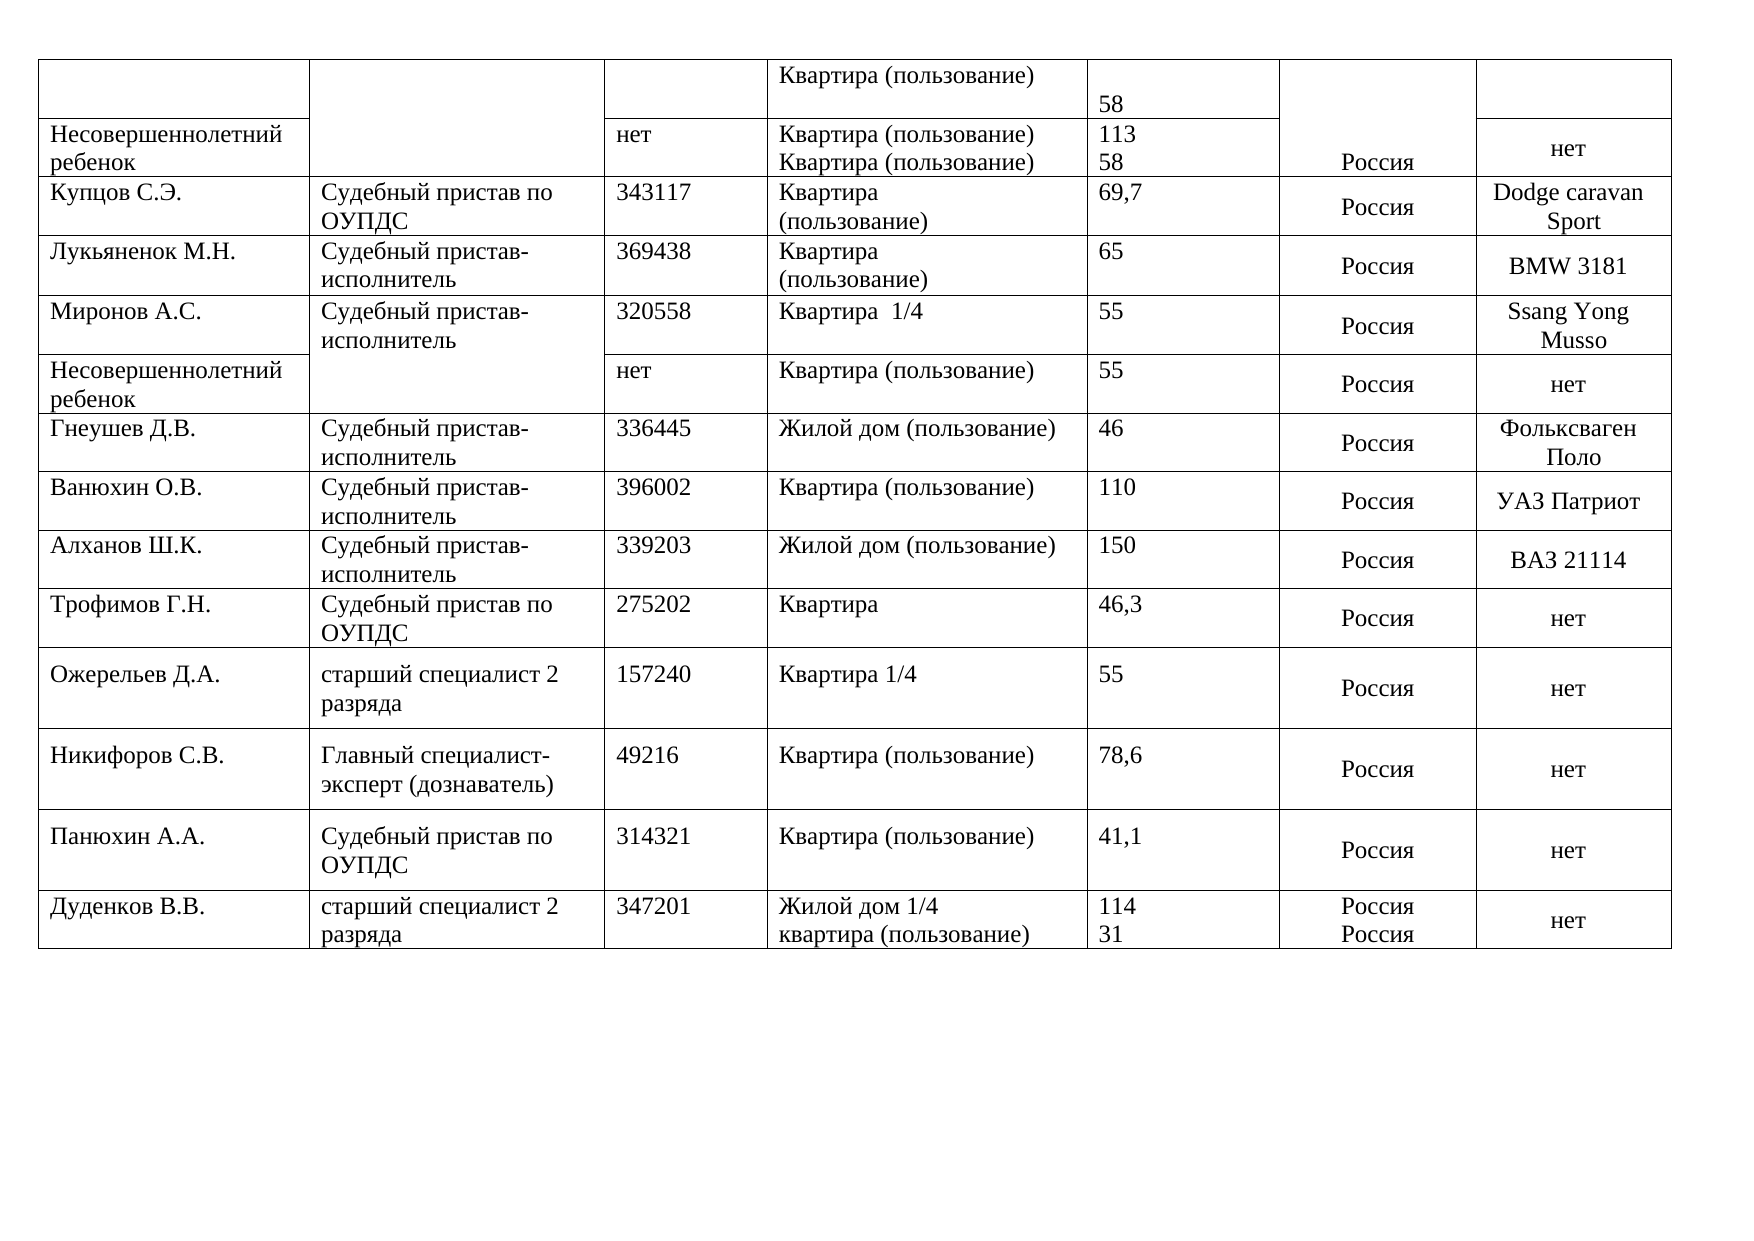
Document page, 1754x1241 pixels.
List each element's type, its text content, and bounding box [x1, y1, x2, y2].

table_cell Квартира (пользование) [768, 729, 1087, 809]
table_cell 78,6 [1088, 729, 1279, 809]
table_cell 55 [1088, 296, 1279, 354]
table_cell Панюхин А.А. [39, 810, 309, 890]
table_cell Квартира [768, 589, 1087, 647]
table_cell [310, 60, 604, 176]
table_cell 275202 [605, 589, 767, 647]
table_cell Россия [1280, 414, 1476, 471]
table_cell нет [1477, 810, 1671, 890]
table_cell нет [1477, 589, 1671, 647]
table_cell Квартира (пользование) [768, 810, 1087, 890]
table_cell Никифоров С.В. [39, 729, 309, 809]
table_cell BMW 3181 [1477, 236, 1671, 295]
table_cell Квартира (пользование) Квартира (пользование) [768, 119, 1087, 176]
table_cell Россия Россия Россия Россия Россия [1280, 60, 1476, 176]
table_cell 55 [1088, 355, 1279, 412]
table_cell Судебный пристав-исполнитель [310, 236, 604, 295]
table_cell 314321 [605, 810, 767, 890]
table_cell Жилой дом 1/4 квартира (пользование) [768, 891, 1087, 948]
table_cell 69,7 [1088, 177, 1279, 235]
table_cell Судебный пристав-исполнитель [310, 414, 604, 471]
table_cell ВАЗ 21114 [1477, 531, 1671, 588]
table_cell Несовершеннолетний ребенок [39, 355, 309, 412]
table_cell старший специалист 2 разряда [310, 648, 604, 728]
table_cell 343117 [605, 177, 767, 235]
table_cell Россия [1280, 355, 1476, 412]
table_cell Судебный пристав-исполнитель [310, 531, 604, 588]
table_cell Дуденков В.В. [39, 891, 309, 948]
table_cell 336445 [605, 414, 767, 471]
table_cell 46 [1088, 414, 1279, 471]
table_cell Трофимов Г.Н. [39, 589, 309, 647]
table_cell УАЗ Патриот [1477, 472, 1671, 529]
table_cell 150 [1088, 531, 1279, 588]
table_cell [39, 60, 309, 118]
table_cell старший специалист 2 разряда [310, 891, 604, 948]
table_cell Ванюхин О.В. [39, 472, 309, 529]
table_cell 347201 [605, 891, 767, 948]
table_cell нет [1477, 355, 1671, 412]
table_cell Dodge caravan Sport [1477, 177, 1671, 235]
table_cell Судебный пристав по ОУПДС [310, 177, 604, 235]
table_cell Несовершеннолетний ребенок [39, 119, 309, 176]
table_cell [605, 60, 767, 118]
table_cell Главный специалист-эксперт (дознаватель) [310, 729, 604, 809]
table_cell 396002 [605, 472, 767, 529]
table_cell Квартира (пользование) [768, 236, 1087, 295]
table_cell 320558 [605, 296, 767, 354]
table_cell Квартира 1/4 [768, 296, 1087, 354]
table_cell Квартира 1/4 [768, 648, 1087, 728]
table_cell 55 [1088, 648, 1279, 728]
table_cell Россия [1280, 531, 1476, 588]
table_cell нет [1477, 119, 1671, 176]
table_cell Россия [1280, 236, 1476, 295]
table_cell Лукьяненок М.Н. [39, 236, 309, 295]
table_cell нет [605, 355, 767, 412]
table_cell [1477, 60, 1671, 118]
table_cell 339203 [605, 531, 767, 588]
table_cell Судебный пристав-исполнитель [310, 472, 604, 529]
table_cell Гнеушев Д.В. [39, 414, 309, 471]
table_cell Судебный пристав по ОУПДС [310, 810, 604, 890]
table_cell Фольксваген Поло [1477, 414, 1671, 471]
table_cell 114 31 [1088, 891, 1279, 948]
table_cell 110 [1088, 472, 1279, 529]
table_cell нет [1477, 729, 1671, 809]
table_cell Россия [1280, 296, 1476, 354]
table_cell Россия [1280, 810, 1476, 890]
table_cell 369438 [605, 236, 767, 295]
table_cell Миронов А.С. [39, 296, 309, 354]
table_cell 49216 [605, 729, 767, 809]
table_cell Россия [1280, 729, 1476, 809]
table_cell Алханов Ш.К. [39, 531, 309, 588]
table_cell Судебный пристав по ОУПДС [310, 589, 604, 647]
table_cell Россия [1280, 589, 1476, 647]
table_cell 157240 [605, 648, 767, 728]
table_cell Квартира (пользование) [768, 355, 1087, 412]
table_cell Ожерельев Д.А. [39, 648, 309, 728]
table_cell 113 58 [1088, 119, 1279, 176]
table_cell Купцов С.Э. [39, 177, 309, 235]
table_cell Россия [1280, 472, 1476, 529]
table_cell 58 [1088, 60, 1279, 118]
table_cell нет [605, 119, 767, 176]
table_cell Россия Россия [1280, 891, 1476, 948]
table_cell нет [1477, 891, 1671, 948]
table_cell Жилой дом (пользование) [768, 414, 1087, 471]
table_cell 41,1 [1088, 810, 1279, 890]
table_cell 46,3 [1088, 589, 1279, 647]
table_cell Россия [1280, 648, 1476, 728]
table_cell Россия [1280, 177, 1476, 235]
table_cell нет [1477, 648, 1671, 728]
table_cell Квартира (пользование) [768, 60, 1087, 118]
table_cell Судебный пристав-исполнитель [310, 296, 604, 412]
table_cell Квартира (пользование) [768, 177, 1087, 235]
table_cell Квартира (пользование) [768, 472, 1087, 529]
table_cell 65 [1088, 236, 1279, 295]
table_cell Жилой дом (пользование) [768, 531, 1087, 588]
table_cell Ssang Yong Musso [1477, 296, 1671, 354]
